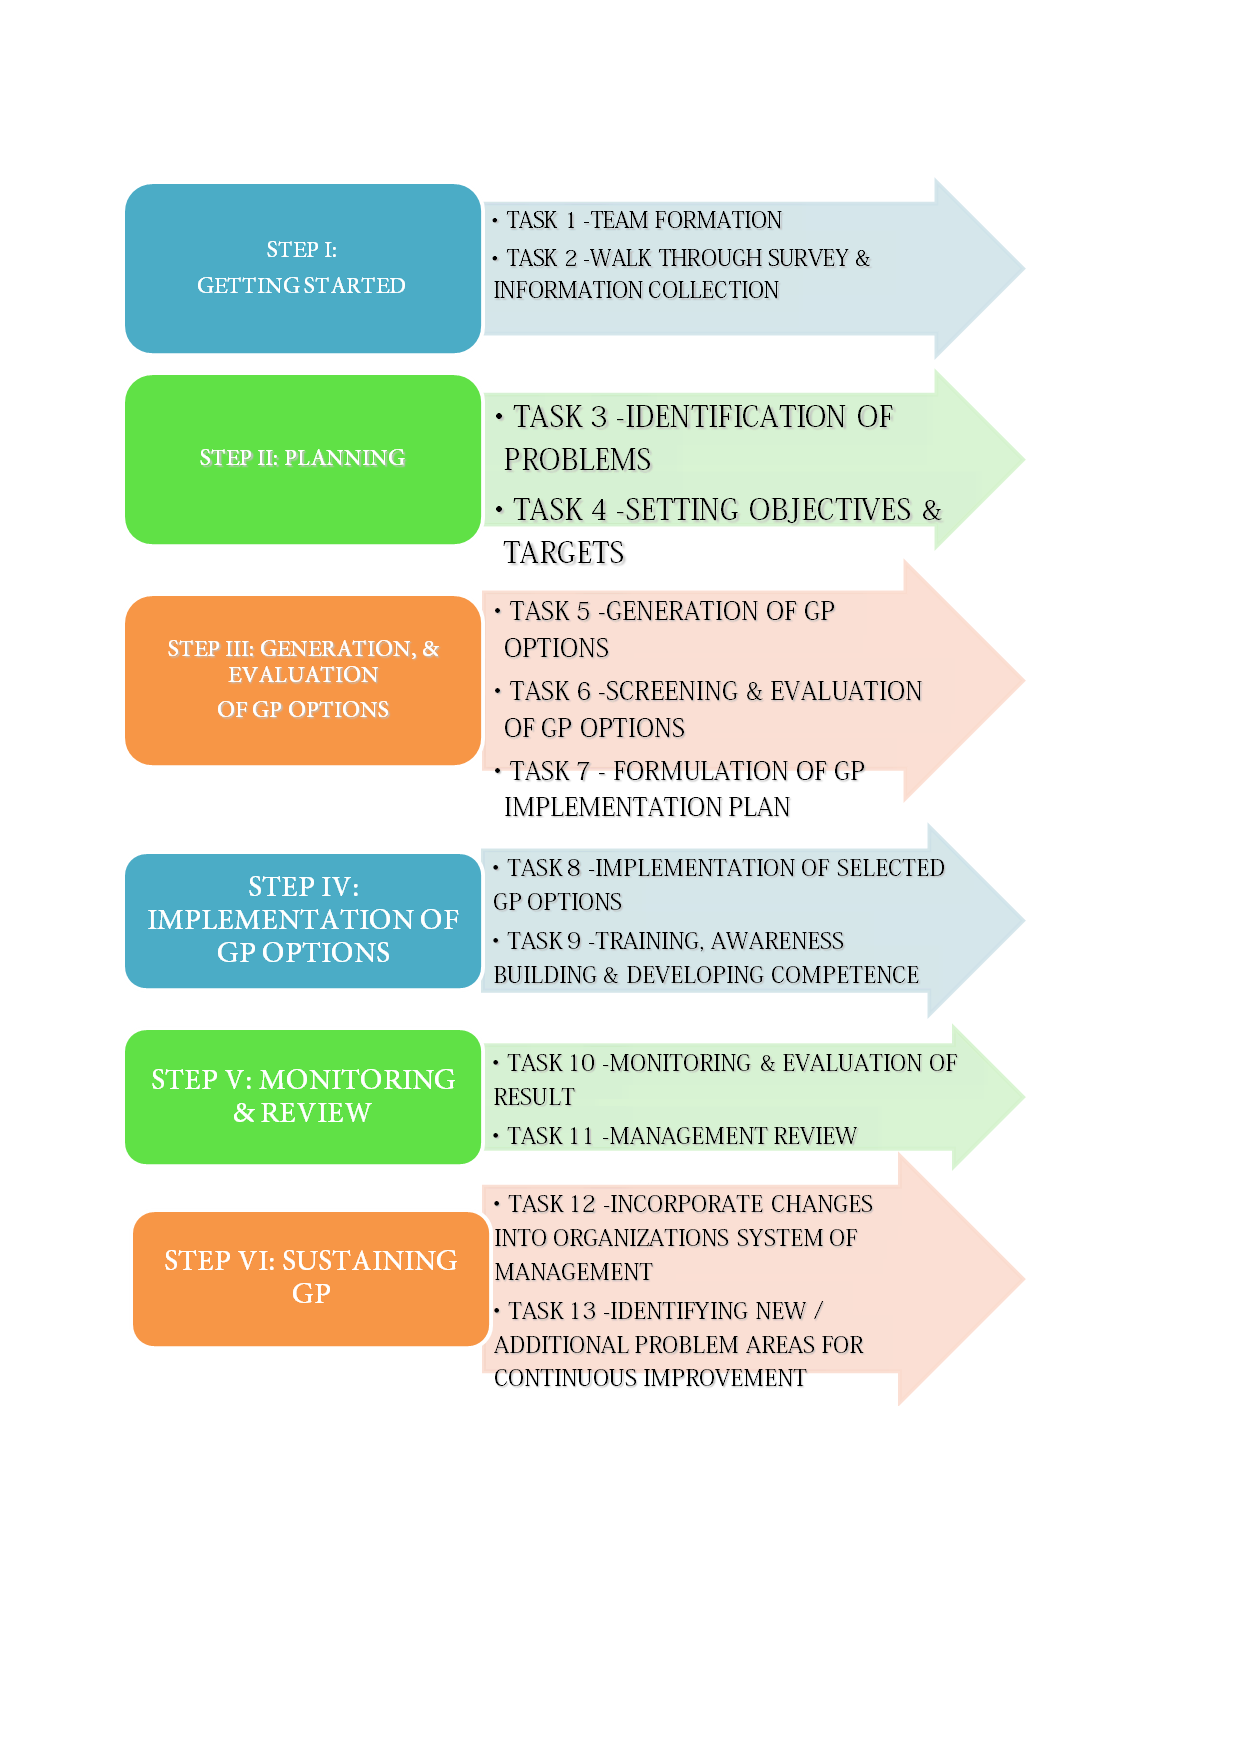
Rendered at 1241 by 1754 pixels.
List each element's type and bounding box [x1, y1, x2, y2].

picture [120, 177, 1026, 818]
picture [120, 822, 1026, 1412]
